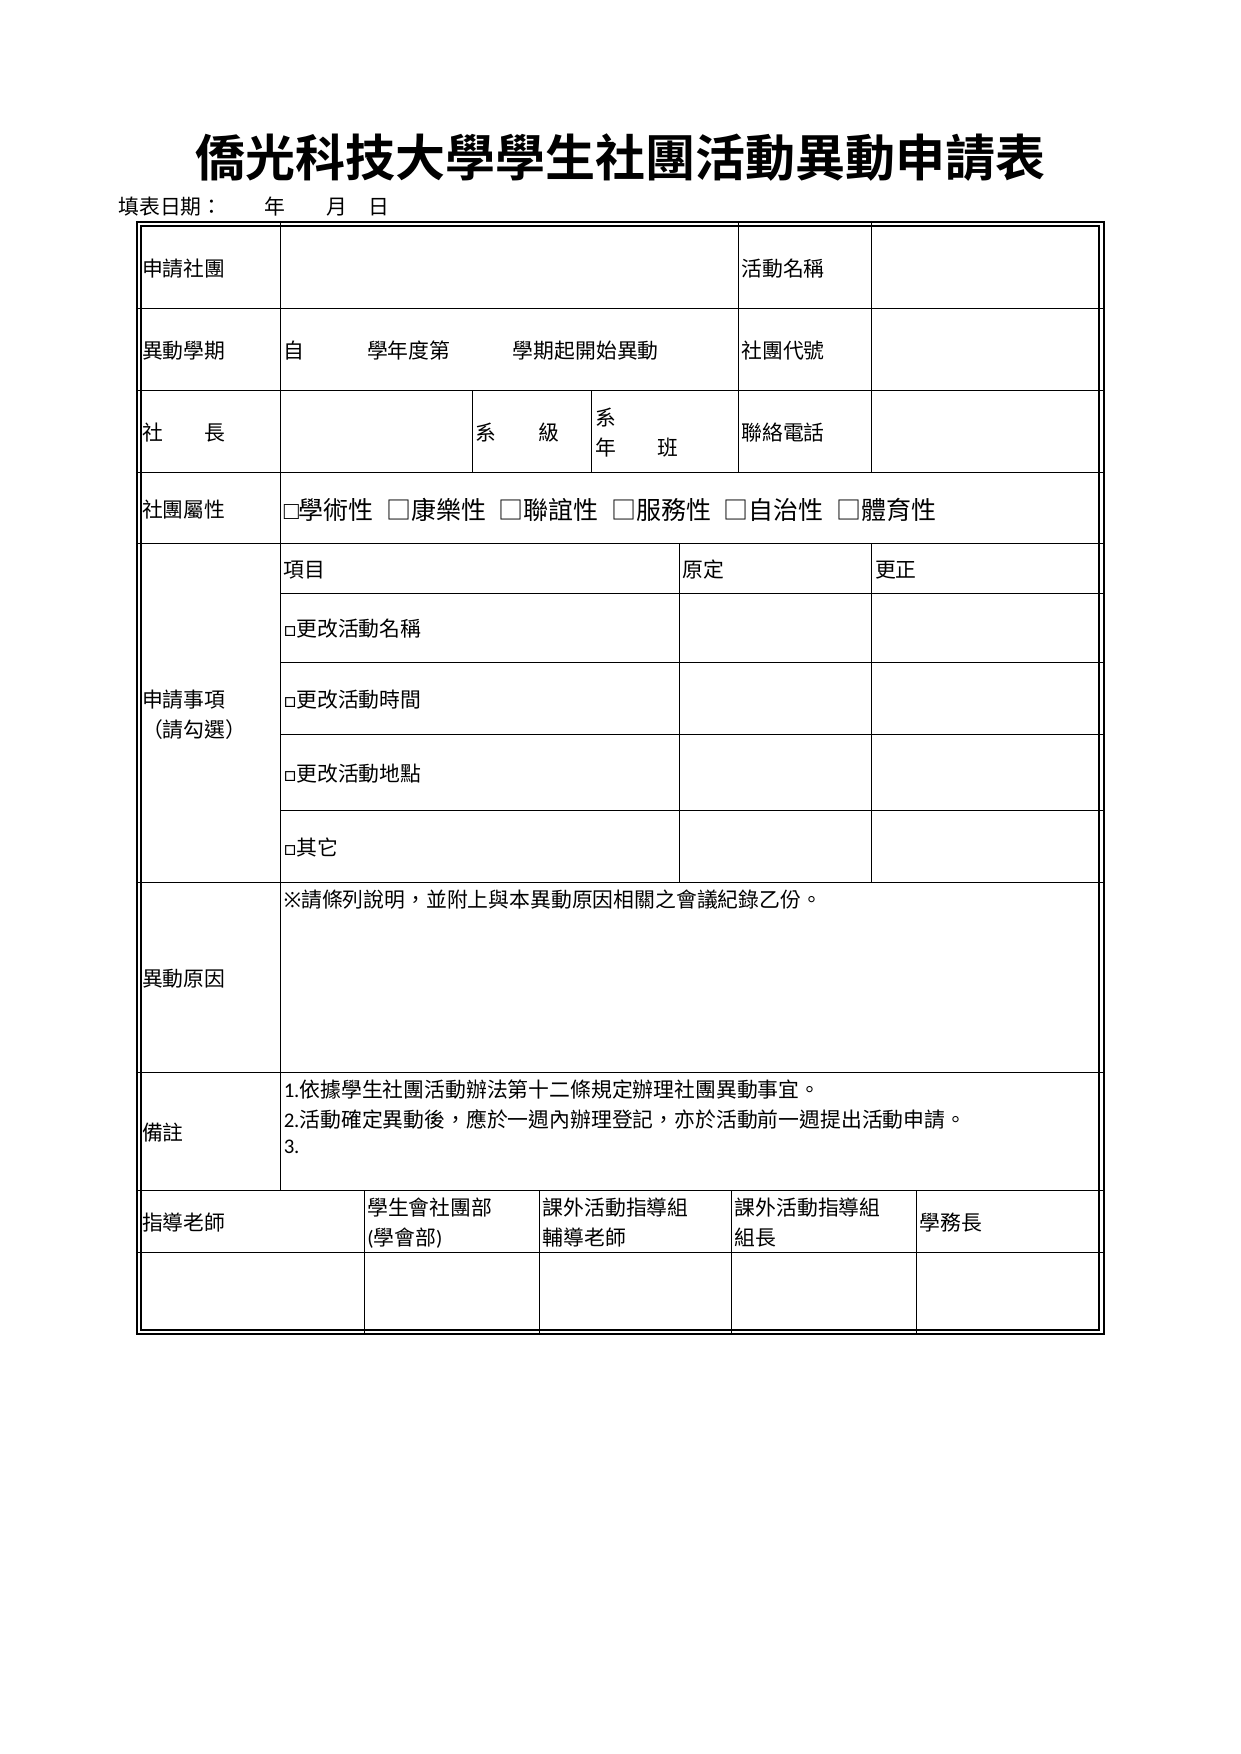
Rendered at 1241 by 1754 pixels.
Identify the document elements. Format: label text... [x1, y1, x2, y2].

table_header [281, 227, 738, 308]
table_cell [917, 1253, 1098, 1329]
table_cell [680, 663, 871, 734]
table_cell 系 級 [473, 391, 591, 472]
table_cell 學務長 [917, 1191, 1098, 1252]
table_cell [281, 993, 1098, 1019]
table_cell 異動學期 [142, 309, 280, 390]
table_cell 課外活動指導組 組長 [732, 1191, 916, 1252]
table_cell □其它 [281, 811, 679, 882]
table_cell [872, 735, 1098, 810]
table_cell [540, 1253, 731, 1329]
table_cell [680, 811, 871, 882]
table_cell [142, 1253, 364, 1329]
text 填表日期： 年 月 日 [118, 191, 1122, 221]
table_cell 1.依據學生社團活動辦法第十二條規定辦理社團異動事宜。 2.活動確定異動後，應於一週內辦理登記，亦於活動前一週提出活動申請。 3. [281, 1073, 1098, 1190]
table_cell □更改活動地點 [281, 735, 679, 810]
table_cell 原定 [680, 544, 871, 592]
table_cell [872, 391, 1098, 472]
table_cell [872, 309, 1098, 390]
table_header [872, 227, 1098, 308]
table_cell [281, 391, 472, 472]
table_cell [365, 1253, 539, 1329]
table_cell 聯絡電話 [739, 391, 871, 472]
table_cell [872, 594, 1098, 662]
table_cell □更改活動名稱 [281, 594, 679, 662]
table_cell [281, 1045, 1098, 1072]
text 僑光科技大學學生社團活動異動申請表 [118, 118, 1122, 191]
table_cell 項目 [281, 544, 679, 592]
table_cell [281, 1019, 1098, 1045]
table_cell 課外活動指導組 輔導老師 [540, 1191, 731, 1252]
table_cell 自 學年度第 學期起開始異動 [281, 309, 738, 390]
table_cell 異動原因 [142, 883, 280, 1072]
table_cell □學術性 □康樂性 □聯誼性 □服務性 □自治性 □體育性 [281, 473, 1098, 543]
table_cell [680, 735, 871, 810]
table_cell [732, 1253, 916, 1329]
table_cell [872, 811, 1098, 882]
table_cell 更正 [872, 544, 1098, 592]
table_cell [281, 940, 1098, 966]
table_cell 社團代號 [739, 309, 871, 390]
table_cell 指導老師 [142, 1191, 364, 1252]
table_cell 備註 [142, 1073, 280, 1190]
table_cell 社團屬性 [142, 473, 280, 543]
table_cell [680, 594, 871, 662]
table_cell 系 年 班 [592, 391, 738, 472]
table_cell 申請事項 （請勾選） [142, 544, 280, 882]
table_cell 學生會社團部 (學會部) [365, 1191, 539, 1252]
table_header 申請社團 [142, 227, 280, 308]
table_cell [281, 913, 1098, 939]
table_cell [281, 966, 1098, 992]
table_cell 社 長 [142, 391, 280, 472]
table_cell □更改活動時間 [281, 663, 679, 734]
table_cell [872, 663, 1098, 734]
table_header 活動名稱 [739, 227, 871, 308]
table_cell ※請條列說明，並附上與本異動原因相關之會議紀錄乙份。 [281, 883, 1098, 913]
